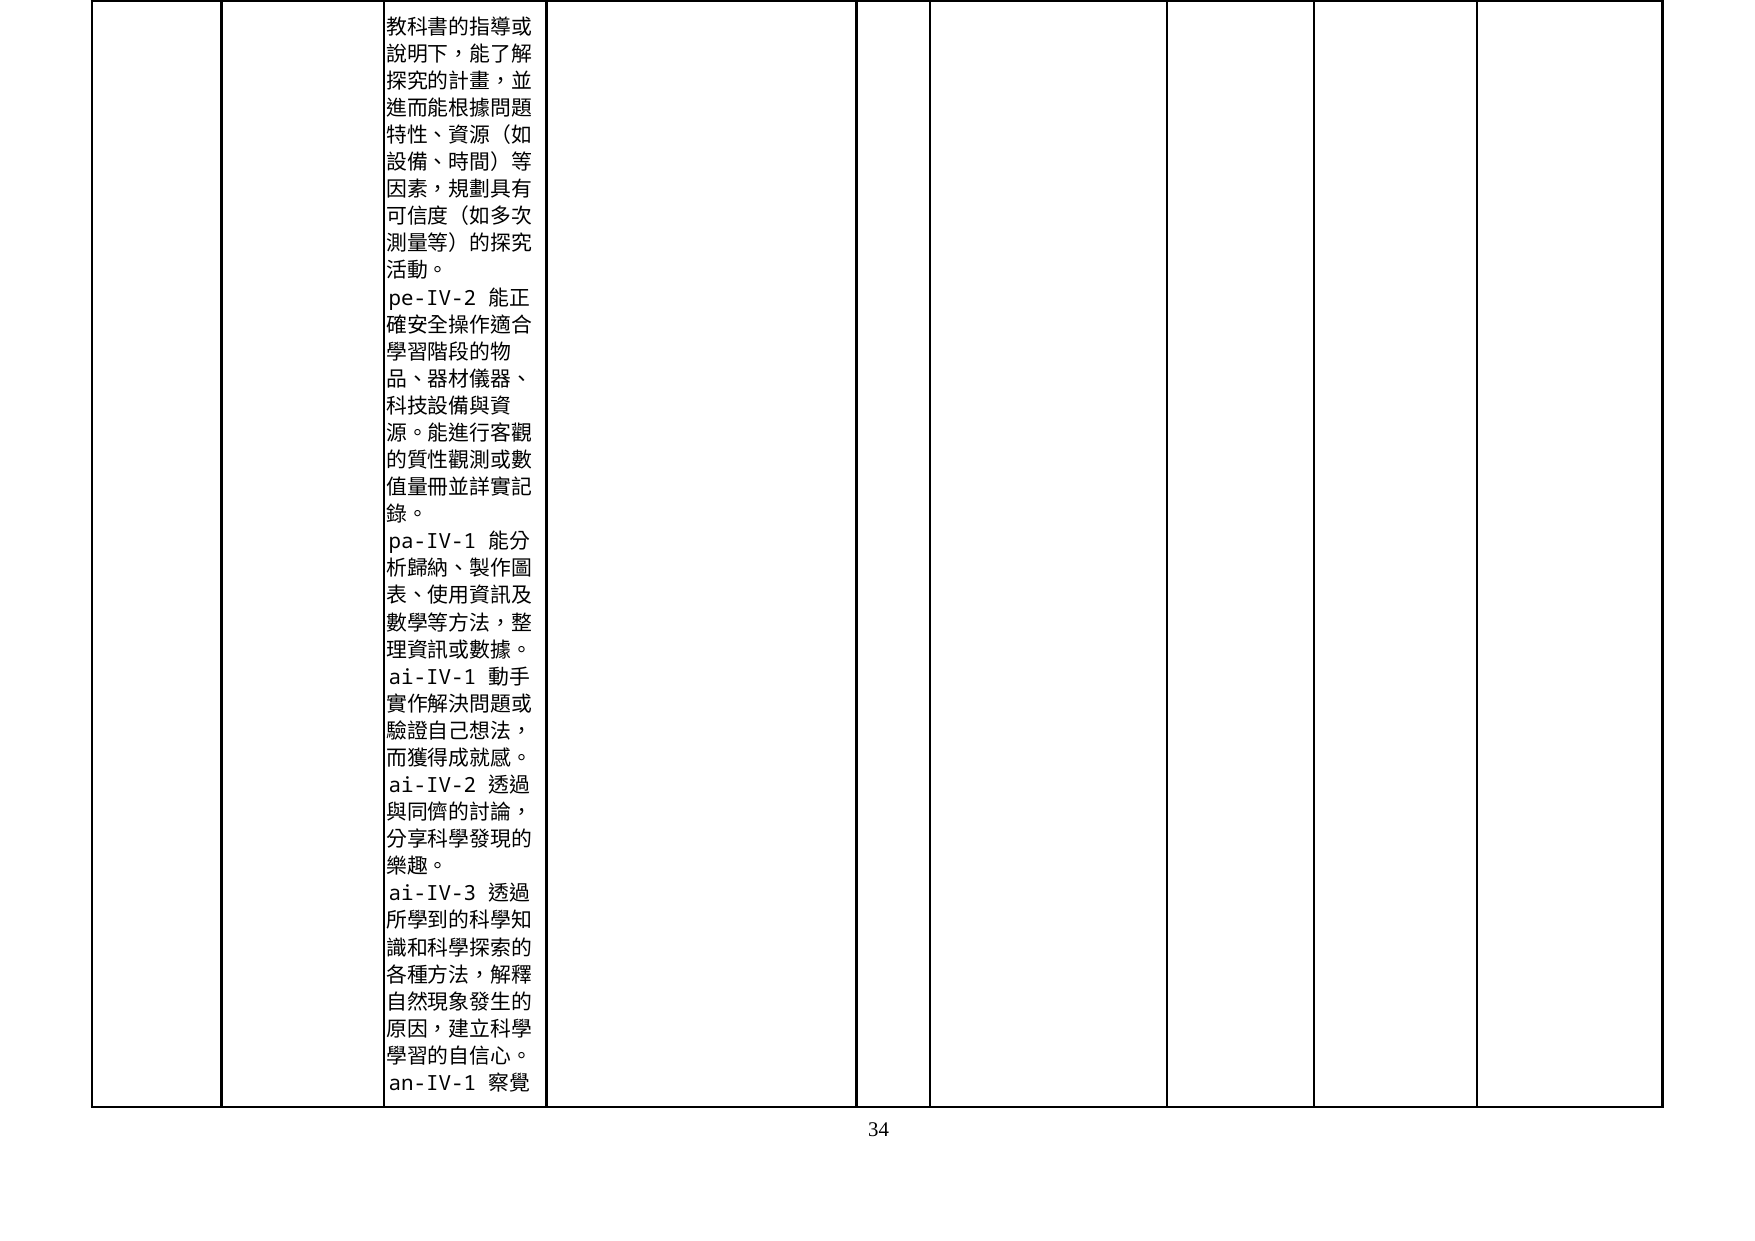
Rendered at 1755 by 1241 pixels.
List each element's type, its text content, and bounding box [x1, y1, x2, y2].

table_cell [1478, 2, 1661, 1106]
table_cell [858, 2, 929, 1106]
table_cell [1315, 2, 1476, 1106]
table_cell [548, 2, 855, 1106]
table_cell [223, 2, 383, 1106]
table_cell 教科書的指導或說明下，能了解探究的計畫，並進而能根據問題特性、資源（如設備、時間）等因素，規劃具有可信度（如多次測量等）的探究活動。 pe-IV-2 能正確安全操作適合學習階段的物品、器材儀器、科技設備與資源。能進行客觀的質性觀測或數值量冊並詳實記錄。 pa-IV-1 能分析歸納、製作圖表、使用資訊及數學等方法，整理資訊或數據。 ai-IV-1 動手實作解決問題或驗證自己想法，而獲得成就感。 ai-IV-2 透過與同儕的討論，分享科學發現的樂趣。 ai-IV-3 透過所學到的科學知識和科學探索的各種方法，解釋自然現象發生的原因，建立科學學習的自信心。 an-IV-1 察覺 [385, 2, 545, 1106]
table_cell [93, 2, 220, 1106]
table_cell [931, 2, 1166, 1106]
table_cell [1168, 2, 1313, 1106]
